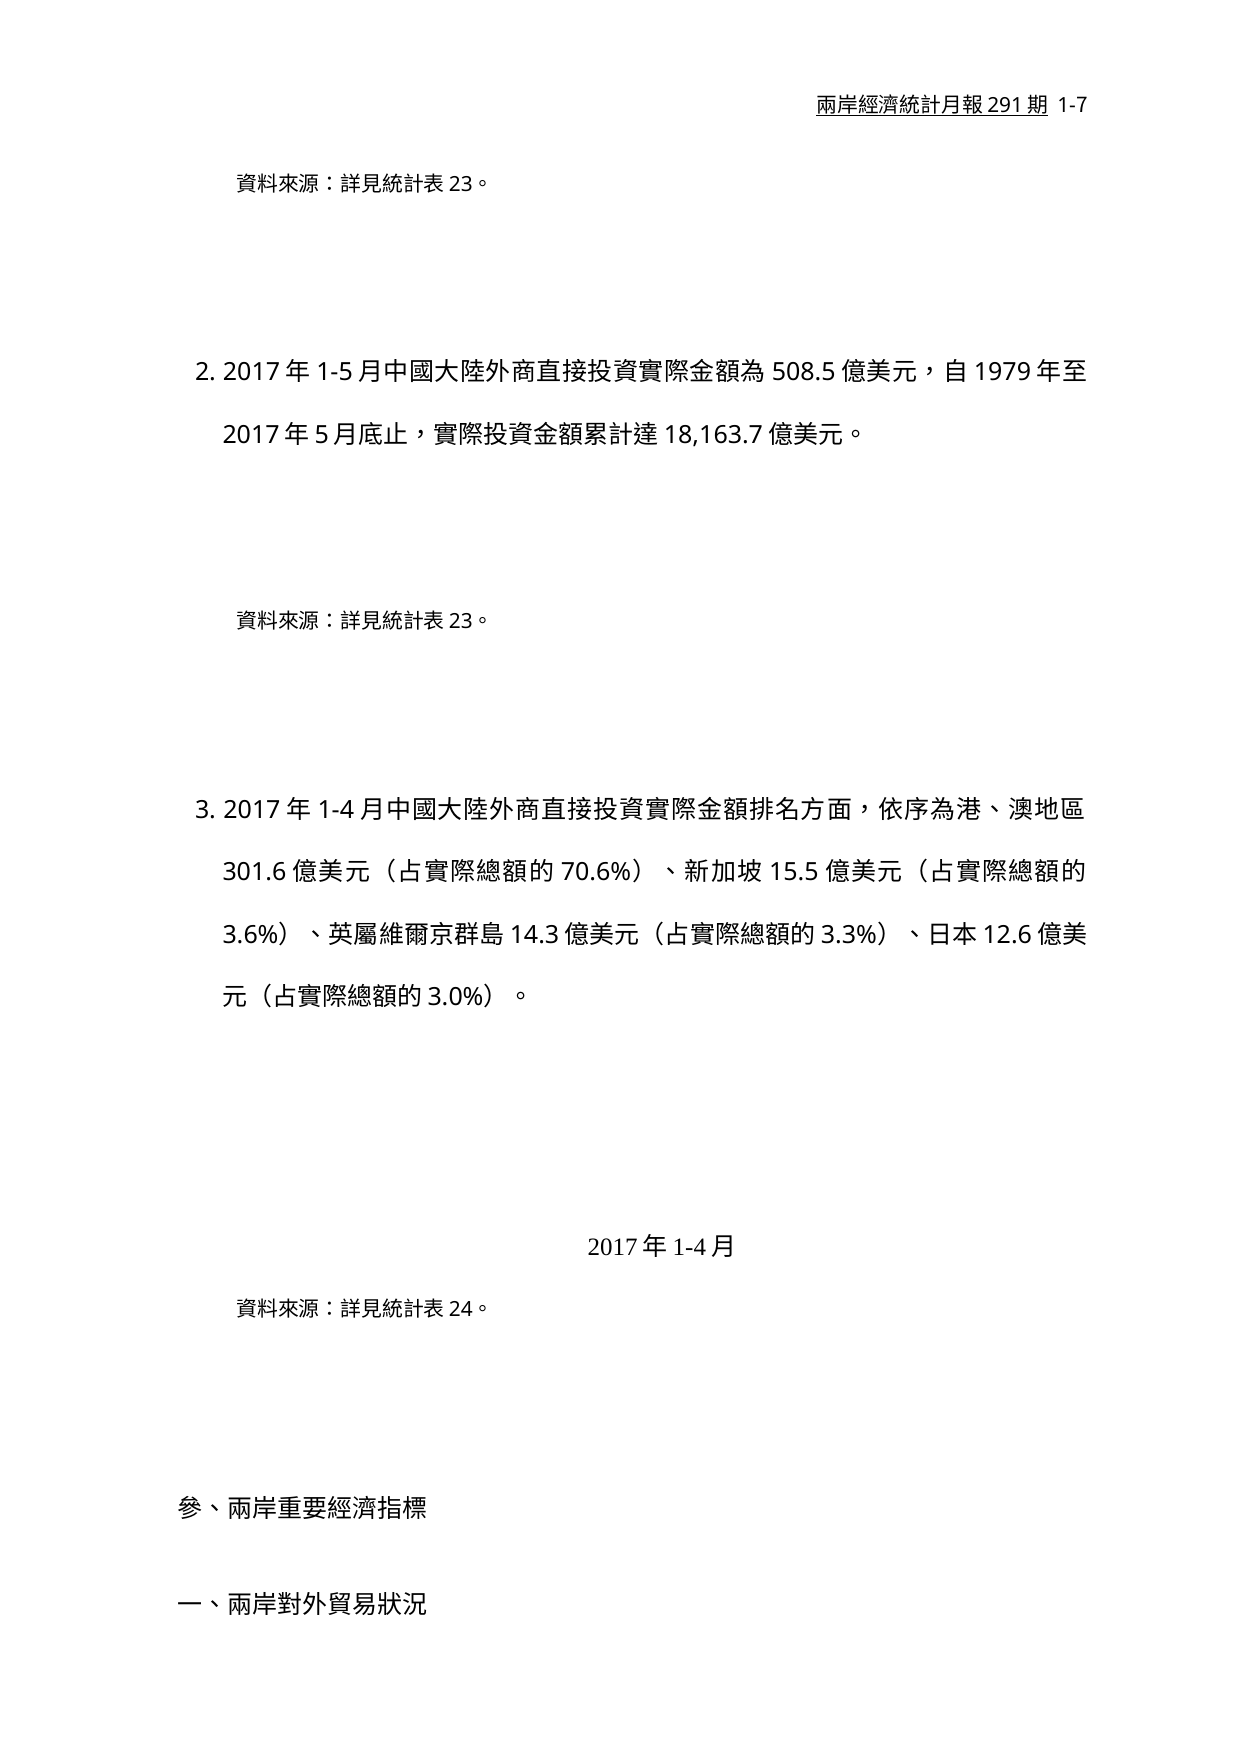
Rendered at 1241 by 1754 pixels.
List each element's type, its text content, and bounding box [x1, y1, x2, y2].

text 2. 2017年1-5月中國大陸外商直接投資實際金額為508.5億美元，自1979年至2017年5月底止，實際投資金額累計達18,163.7億美元。 [195, 328, 1087, 453]
text 資料來源：詳見統計表23。 [177, 578, 1087, 641]
text 3. 2017年1-4月中國大陸外商直接投資實際金額排名方面，依序為港、澳地區301.6億美元（占實際總額的70.6%）、新加坡15.5億美元（占實際總額的3.6%）、英屬維爾京群島14.3億美元（占實際總額的3.3%）、日本12.6億美元（占實際總額的3.0%）。 [195, 766, 1087, 1016]
text 資料來源：詳見統計表24。 [177, 1266, 1087, 1328]
text 資料來源：詳見統計表23。 [177, 141, 1087, 203]
text 參、兩岸重要經濟指標 [177, 1464, 1087, 1527]
subtitle 2017年1-4月 [236, 1203, 1087, 1266]
text 一、兩岸對外貿易狀況 [177, 1561, 1087, 1624]
